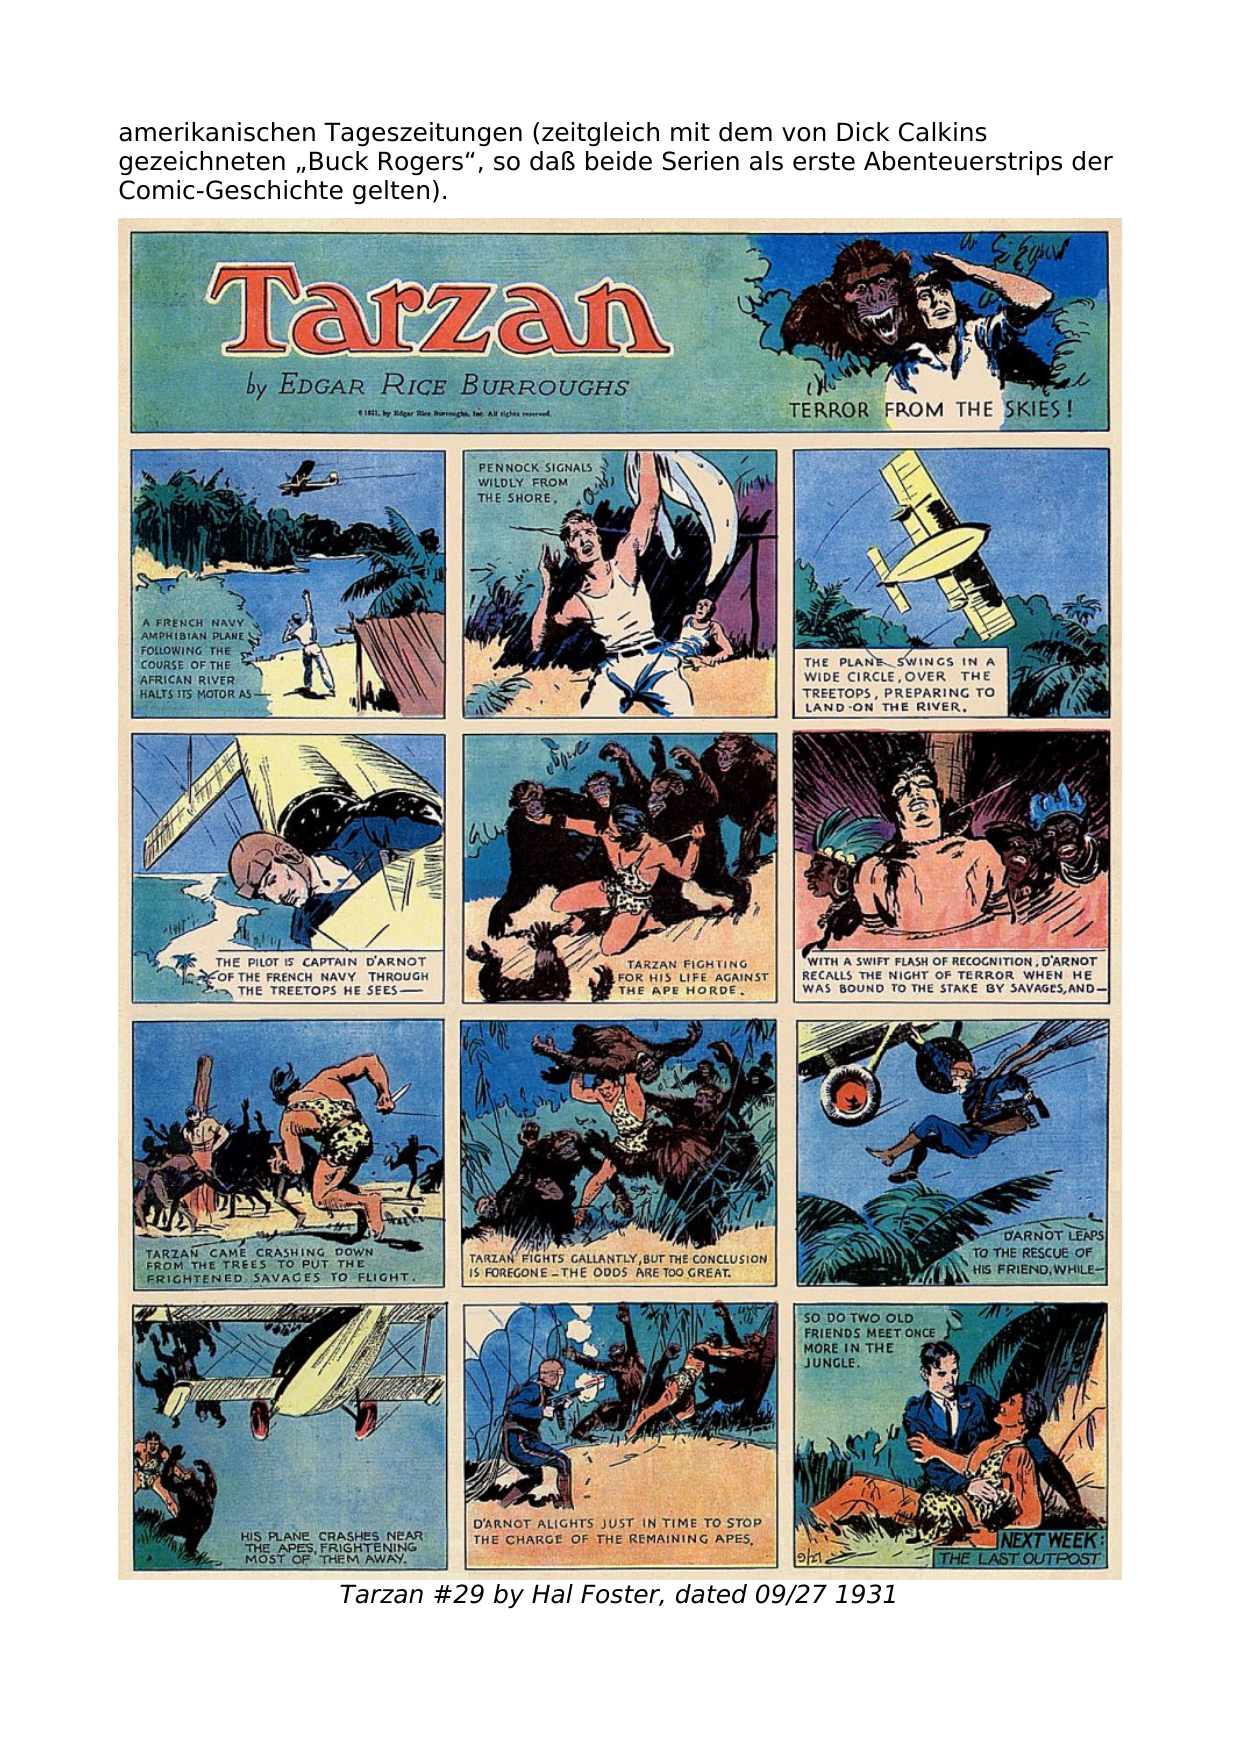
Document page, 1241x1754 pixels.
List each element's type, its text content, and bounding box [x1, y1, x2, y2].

picture [118, 218, 1123, 1580]
text amerikanischen Tageszeitungen (zeitgleich mit dem von Dick Calkins gezeichneten „Buck Rogers“, so daß beide Serien als erste Abenteuerstrips der Comic-Geschichte gelten). [118, 118, 1122, 206]
text Tarzan #29 by Hal Foster, dated 09/27 1931 [118, 1580, 1122, 1609]
